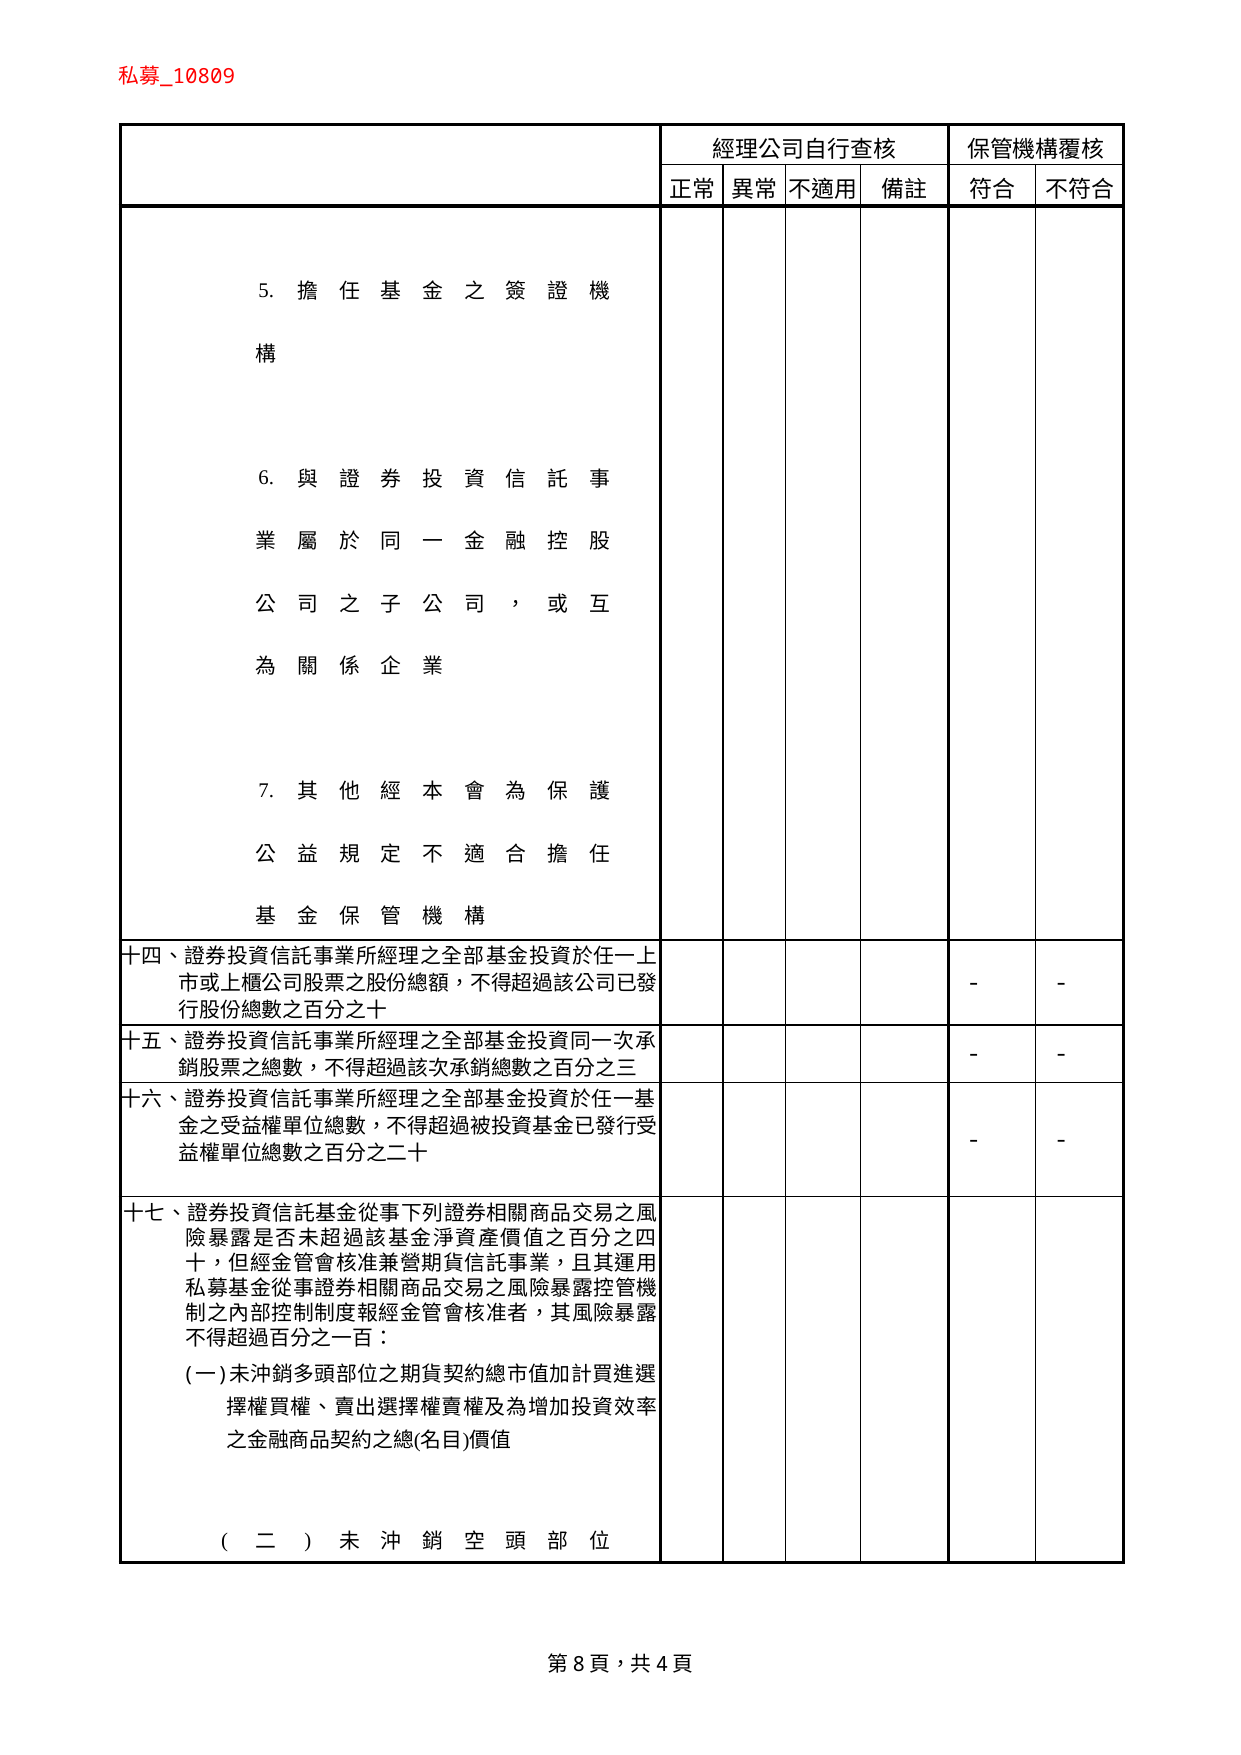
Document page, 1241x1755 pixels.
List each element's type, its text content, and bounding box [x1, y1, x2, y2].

table_cell [724, 208, 785, 939]
table_cell 不適用 [786, 165, 860, 204]
table_cell 十四、證券投資信託事業所經理之全部基金投資於任一上市或上櫃公司股票之股份總額，不得超過該公司已發行股份總數之百分之十 [122, 941, 659, 1024]
table_cell - [1036, 941, 1122, 1024]
table_cell [861, 1026, 947, 1082]
table_cell - [950, 1026, 1035, 1082]
table_cell [786, 1197, 860, 1561]
table_cell [861, 1083, 947, 1196]
table_cell [950, 208, 1035, 939]
table_cell 十六、證券投資信託事業所經理之全部基金投資於任一基金之受益權單位總數，不得超過被投資基金已發行受益權單位總數之百分之二十 [122, 1083, 659, 1196]
table_cell [724, 941, 785, 1024]
table_cell 符合 [950, 165, 1035, 204]
table_cell [662, 941, 722, 1024]
table_cell [861, 941, 947, 1024]
table_cell [724, 1026, 785, 1082]
table_cell 異常 [724, 165, 785, 204]
table_cell [786, 941, 860, 1024]
table_cell - [1036, 1083, 1122, 1196]
table_cell - [950, 941, 1035, 1024]
table_cell 不符合 [1036, 165, 1122, 204]
table_cell [1036, 1197, 1122, 1561]
table_header [122, 126, 659, 204]
table_cell 備註 [861, 165, 947, 204]
table_cell [724, 1083, 785, 1196]
table_cell 正常 [662, 165, 722, 204]
table_cell [786, 208, 860, 939]
table_cell [786, 1026, 860, 1082]
table_cell [662, 208, 722, 939]
table_cell [662, 1026, 722, 1082]
table_cell 十七、證券投資信託基金從事下列證券相關商品交易之風險暴露是否未超過該基金淨資產價值之百分之四十，但經金管會核准兼營期貨信託事業，且其運用私募基金從事證券相關商品交易之風險暴露控管機制之內部控制制度報經金管會核准者，其風險暴露不得超過百分之一百： (一)未沖銷多頭部位之期貨契約總市值加計買進選擇權買權、賣出選擇權賣權及為增加投資效率之金融商品契約之總(名目)價值 (二)未沖銷空頭部位之期貨契約總市值加計買進選擇權賣權、賣出選擇權買權及為避險需要之金融商品契約之總(名目)價值超過該基金所持有相對應有價證券總市值之淨額部分 (三)第（一）至（二）項之未沖銷多、空頭部位之契約總市值或總(名目)價值，符合下列沖抵原則可相互沖抵(netting)，另以店頭市場議價方式進行之交易，其交易對手應相同： 1.衍生自相同之貨幣、有價證券、利率或指數之證券相關商品，且不得從事實物交割 2.衍生自固定收益證券價格或利率變動呈高度相關之證券相關商品，且不得從事實物交割 (四)賣出選擇權買權及賣出選擇權賣權交易，不得相互沖抵 [122, 1197, 659, 1561]
table_header 經理公司自行查核 [662, 126, 947, 164]
table_cell [662, 1197, 722, 1561]
table_cell [950, 1197, 1035, 1561]
table_cell [861, 1197, 947, 1561]
table_cell [861, 208, 947, 939]
table_cell [786, 1083, 860, 1196]
table_cell [724, 1197, 785, 1561]
table_header 保管機構覆核 [950, 126, 1122, 164]
table_cell - [950, 1083, 1035, 1196]
table_cell - [1036, 1026, 1122, 1082]
table_cell [662, 1083, 722, 1196]
table_cell [1036, 208, 1122, 939]
table_cell (二)除經金管會核准外，基金保管機構不得有下列情形之一： 1.投資於證券投資信託事業已發行股份總數達百分之十以上 2.擔任證券投資信託事業董事或監察人；或其董事、監察人擔任證券投資信託事業董事、監察人或經理人 3.證券投資信託事業持有其已發行股份總數達百分之十以上 4.由證券投資信託事業或其代表人擔任董事或監察人 5.擔任基金之簽證機構 6.與證券投資信託事業屬於同一金融控股公司之子公司，或互為關係企業 7.其他經本會為保護公益規定不適合擔任基金保管機構 [122, 208, 659, 939]
table_cell 十五、證券投資信託事業所經理之全部基金投資同一次承銷股票之總數，不得超過該次承銷總數之百分之三 [122, 1026, 659, 1082]
